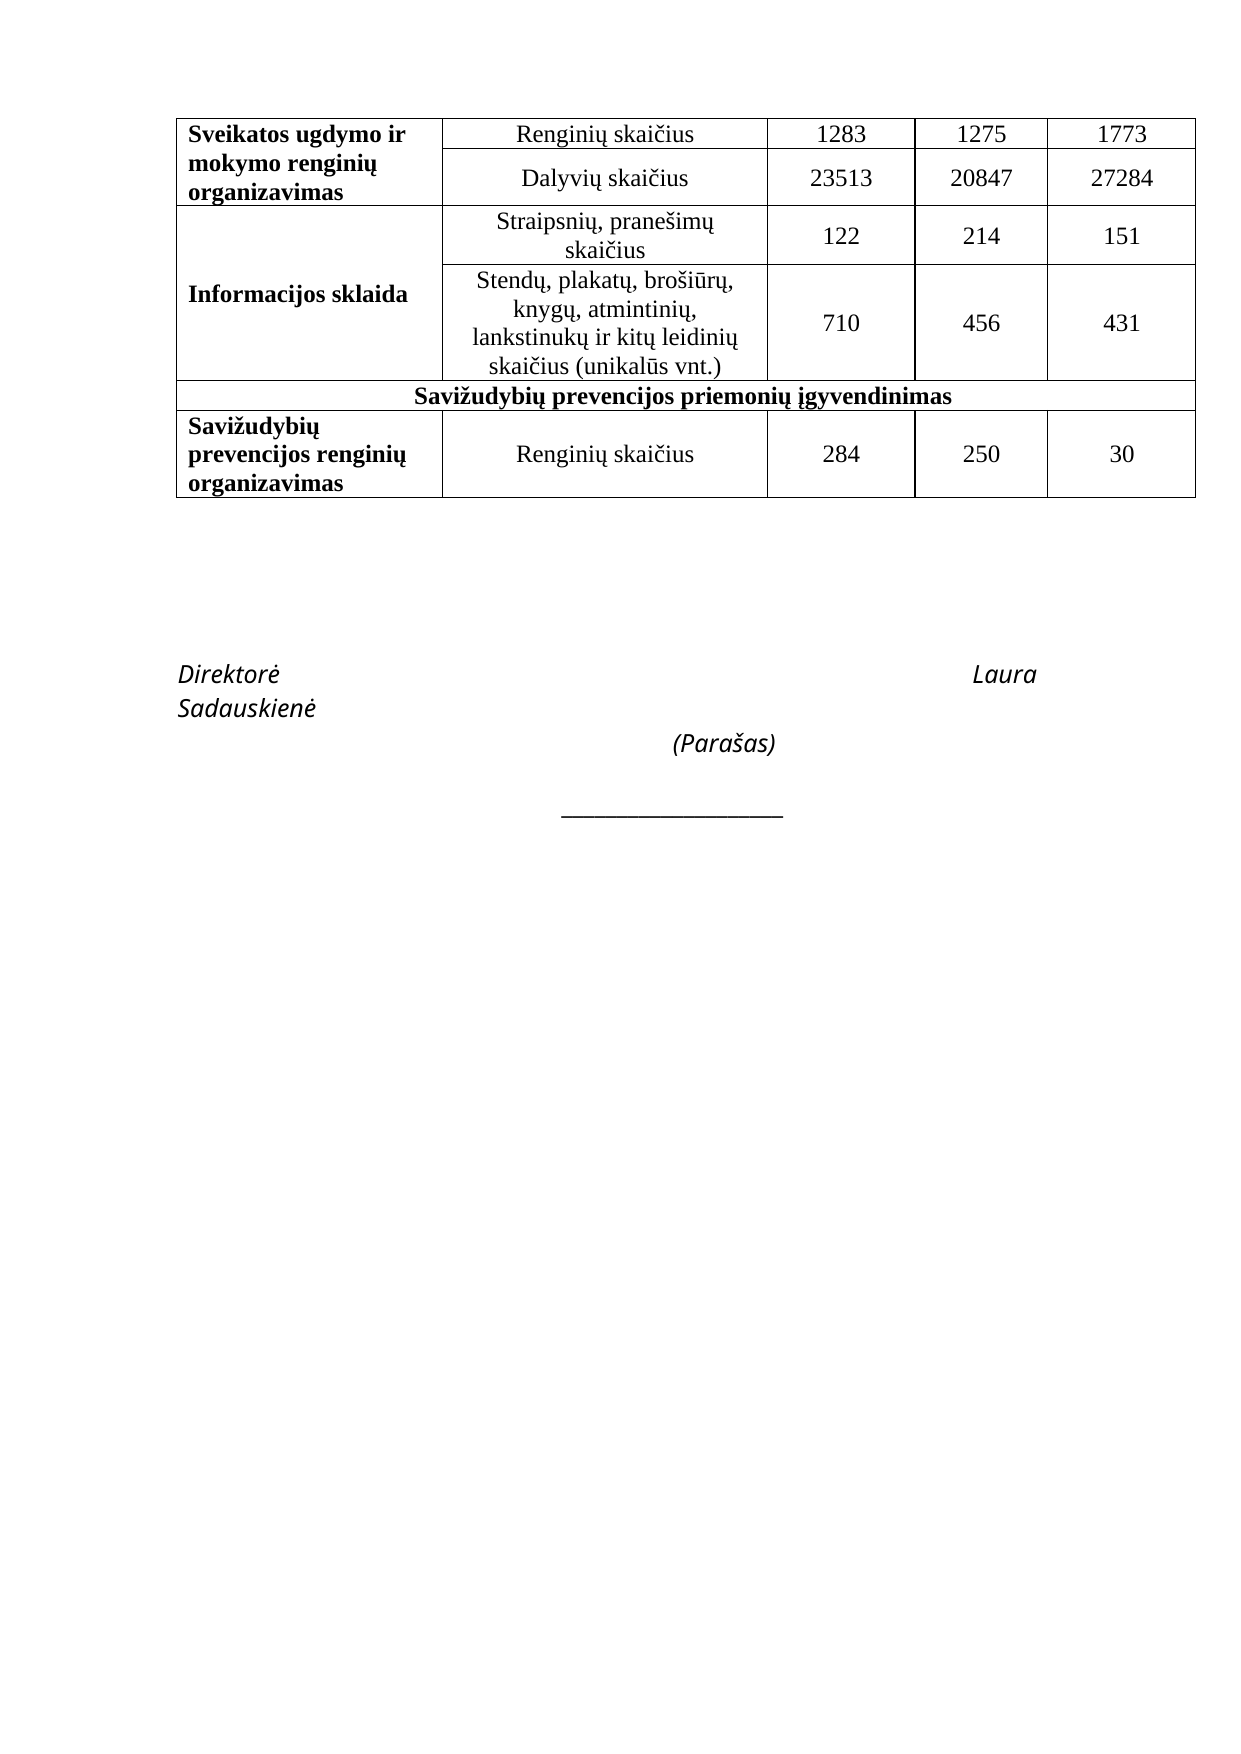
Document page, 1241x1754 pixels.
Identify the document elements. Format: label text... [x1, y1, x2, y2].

table_cell 1275 [916, 119, 1047, 148]
table_cell 456 [916, 265, 1047, 380]
table_cell Straipsnių, pranešimų skaičius [443, 206, 767, 264]
table_cell 20847 [916, 149, 1047, 205]
table_cell 431 [1048, 265, 1195, 380]
table_cell Savižudybių prevencijos priemonių įgyvendinimas [177, 381, 1195, 410]
text ____________________ [177, 788, 1167, 822]
table_cell 710 [768, 265, 914, 380]
table_cell Renginių skaičius [443, 411, 767, 497]
table_cell Informacijos sklaida [177, 206, 442, 380]
table_cell 1283 [768, 119, 914, 148]
table_cell 1773 [1048, 119, 1195, 148]
table_cell Sveikatos ugdymo ir mokymo renginių organizavimas [177, 119, 442, 205]
table_cell Dalyvių skaičius [443, 149, 767, 205]
table_cell 214 [916, 206, 1047, 264]
text Direktorė Laura Sadauskienė [177, 657, 1167, 725]
table_cell 27284 [1048, 149, 1195, 205]
table_cell 30 [1048, 411, 1195, 497]
table_cell 122 [768, 206, 914, 264]
table_cell 284 [768, 411, 914, 497]
text (Parašas) [177, 725, 1167, 759]
table_cell 151 [1048, 206, 1195, 264]
table_cell Stendų, plakatų, brošiūrų, knygų, atmintinių, lankstinukų ir kitų leidinių skaičius (unikalūs vnt.) [443, 265, 767, 380]
table_cell Renginių skaičius [443, 119, 767, 148]
table_cell Savižudybių prevencijos renginių organizavimas [177, 411, 442, 497]
table_cell 23513 [768, 149, 914, 205]
table_cell 250 [916, 411, 1047, 497]
